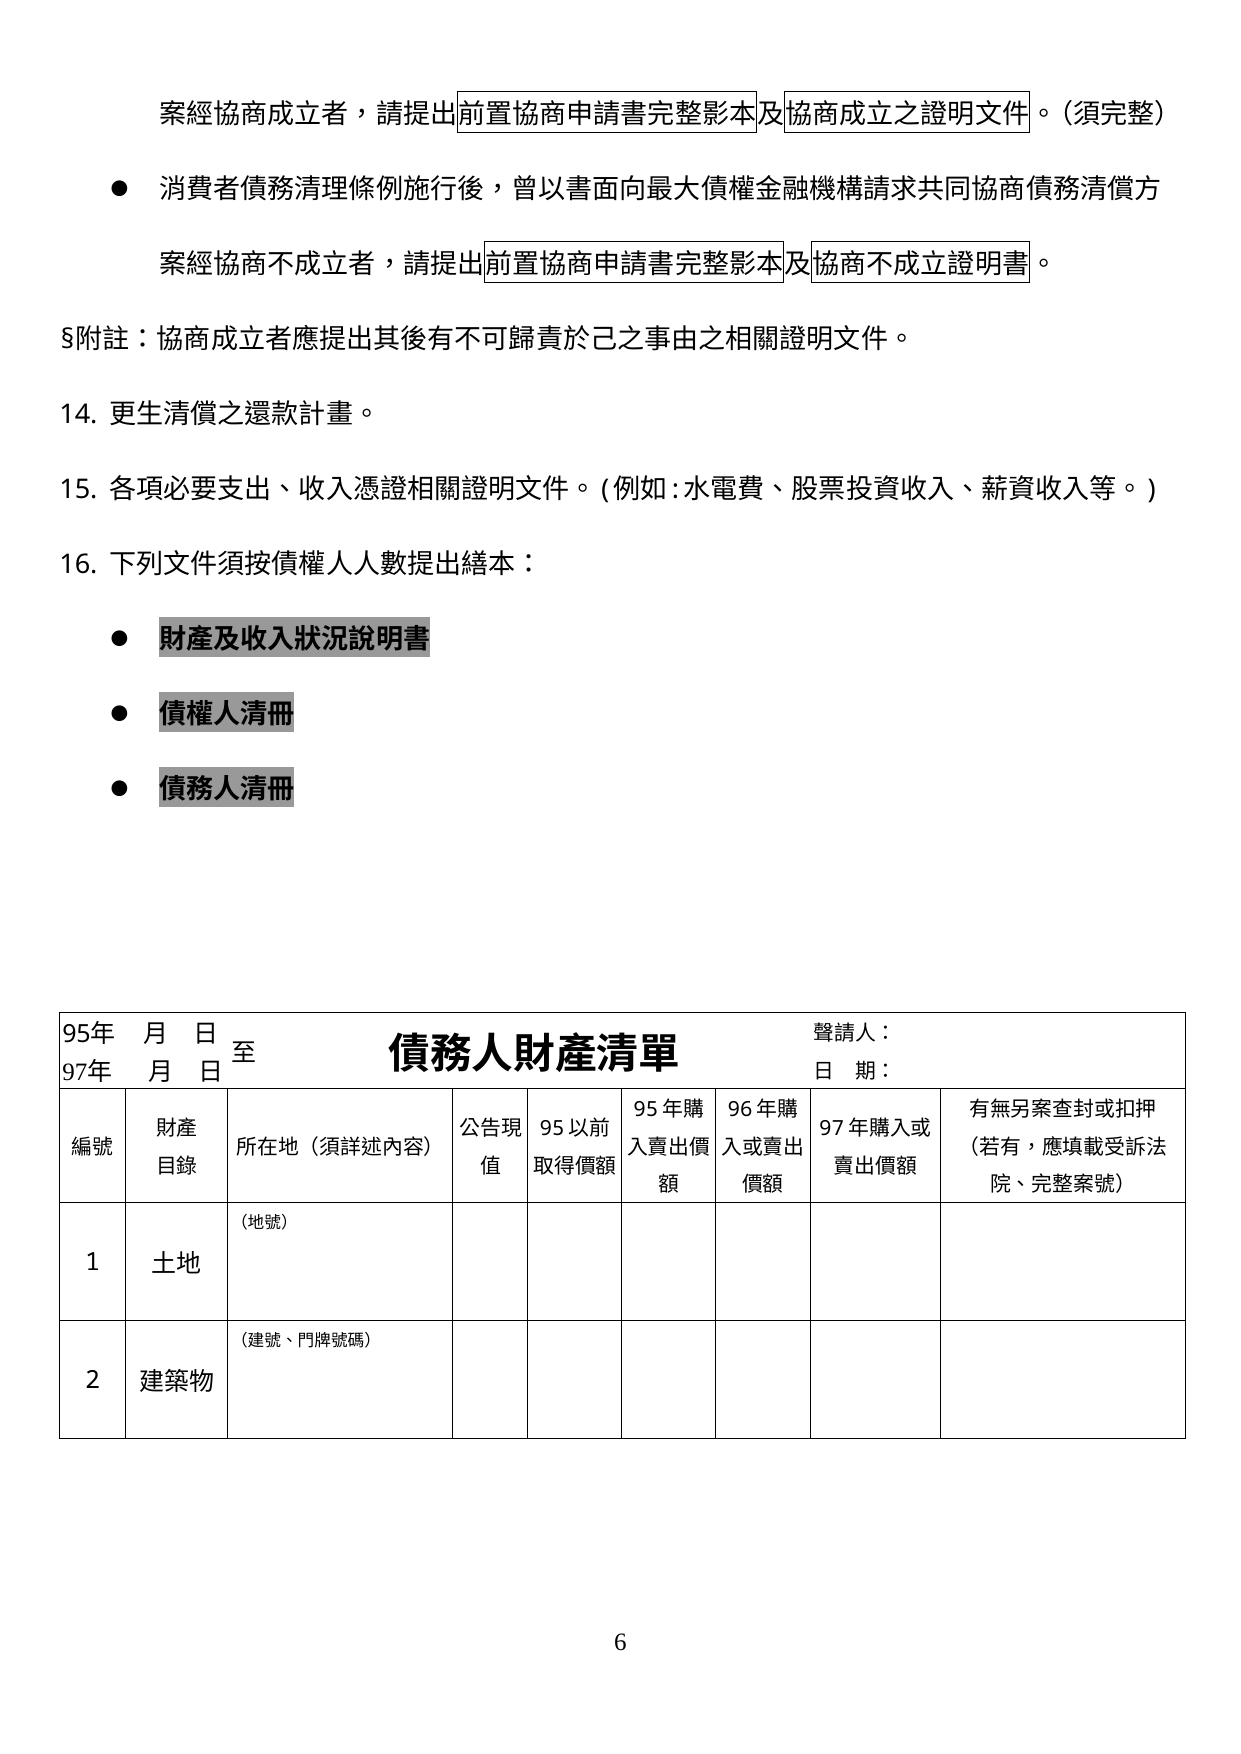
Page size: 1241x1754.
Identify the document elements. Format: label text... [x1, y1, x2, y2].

list 財產及收入狀況說明書 [109, 599, 1181, 674]
table_cell [716, 1203, 810, 1320]
table_cell [811, 1321, 940, 1438]
table_cell [811, 1203, 940, 1320]
table_cell 所在地（須詳述內容） [228, 1089, 452, 1202]
table_cell [1186, 1320, 1190, 1438]
list 下列文件須按債權人人數提出繕本： [59, 524, 1181, 599]
text §附註：協商成立者應提出其後有不可歸責於己之事由之相關證明文件。 [59, 299, 1181, 374]
list 債權人清冊 [109, 674, 1181, 749]
table_cell [716, 1321, 810, 1438]
table_cell 95年購入賣出價額 [622, 1089, 715, 1202]
list 案經協商成立者，請提出前置協商申請書完整影本及協商成立之證明文件。（須完整） [109, 74, 1181, 149]
table_cell 建築物 [126, 1321, 227, 1438]
table_cell [1186, 1088, 1190, 1202]
table_header 月 日 月 日 [60, 1013, 228, 1088]
table_cell [528, 1203, 621, 1320]
table_cell （建號、門牌號碼） [228, 1321, 452, 1438]
table_cell [941, 1321, 1185, 1438]
table_cell 公告現值 [453, 1089, 527, 1202]
table_cell 97年購入或賣出價額 [811, 1089, 940, 1202]
table_cell 編號 [60, 1089, 125, 1202]
list 更生清償之還款計畫。 [59, 374, 1181, 449]
list 各項必要支出、收入憑證相關證明文件。(例如:水電費、股票投資收入、薪資收入等。) [59, 449, 1181, 524]
table_cell [622, 1203, 715, 1320]
table_cell [453, 1321, 527, 1438]
table_header 聲請人： 日 期： [810, 1013, 1185, 1088]
table_cell [453, 1203, 527, 1320]
table_cell （地號） [228, 1203, 452, 1320]
table_header 債務人財產清單 [258, 1013, 810, 1088]
list 債務人清冊 [109, 749, 1181, 824]
table_cell 土地 [126, 1203, 227, 1320]
table_cell 1 [60, 1203, 125, 1320]
table_cell 96年購入或賣出價額 [716, 1089, 810, 1202]
table_cell 2 [60, 1321, 125, 1438]
table_cell 有無另案查封或扣押 （若有，應填載受訴法院、完整案號） [941, 1089, 1185, 1202]
table_cell [528, 1321, 621, 1438]
table_cell [941, 1203, 1185, 1320]
table_header 至 [228, 1013, 258, 1088]
table_cell 財產 目錄 [126, 1089, 227, 1202]
table_cell [622, 1321, 715, 1438]
table_header [1186, 1012, 1190, 1088]
list 消費者債務清理條例施行後，曾以書面向最大債權金融機構請求共同協商債務清償方案經協商不成立者，請提出前置協商申請書完整影本及協商不成立證明書。 [109, 149, 1181, 299]
table_cell 95以前取得價額 [528, 1089, 621, 1202]
table_cell [1186, 1202, 1190, 1320]
